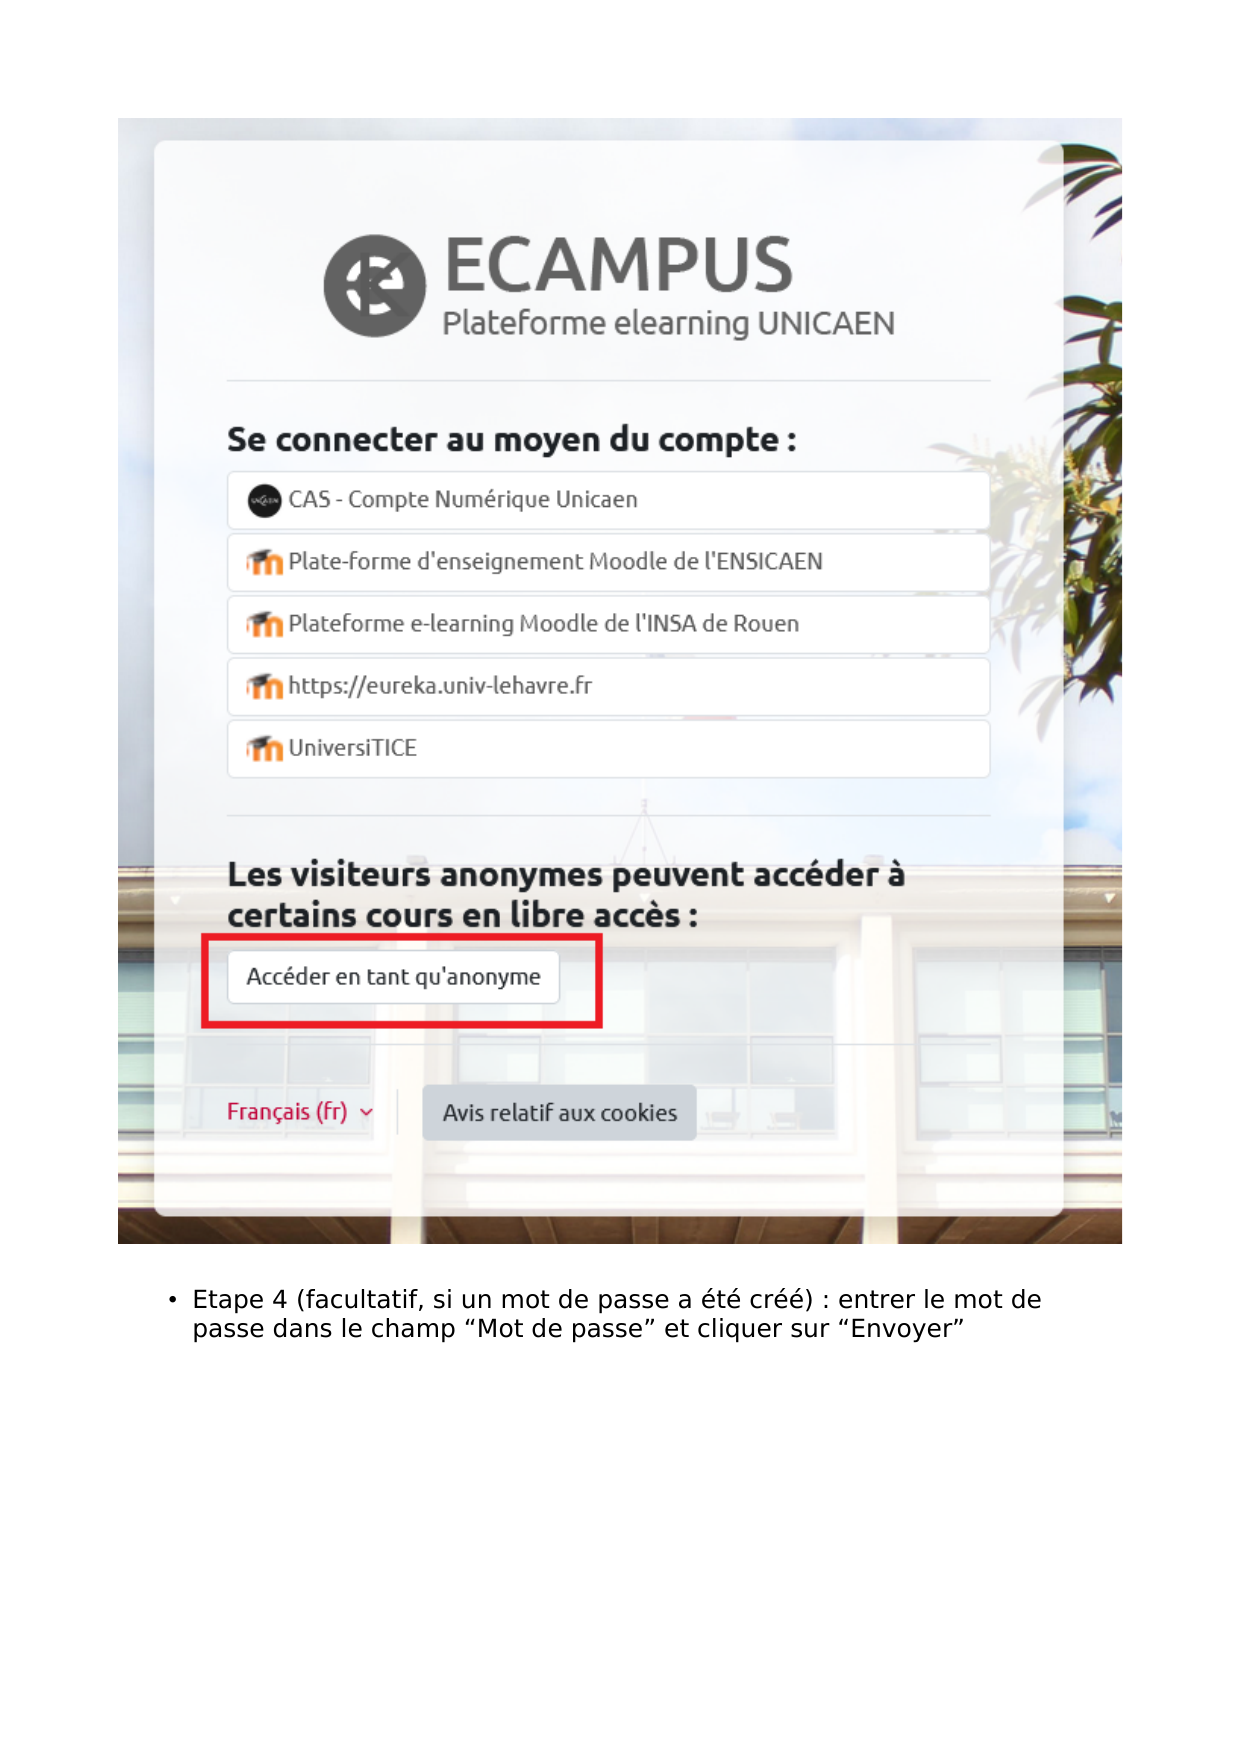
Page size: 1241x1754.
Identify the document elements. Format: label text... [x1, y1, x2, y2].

picture [118, 118, 1123, 1244]
list Etape 4 (facultatif, si un mot de passe a été créé) : entrer le mot de passe dans le champ “Mot de passe” et cliquer sur “Envoyer” [177, 1285, 1122, 1343]
